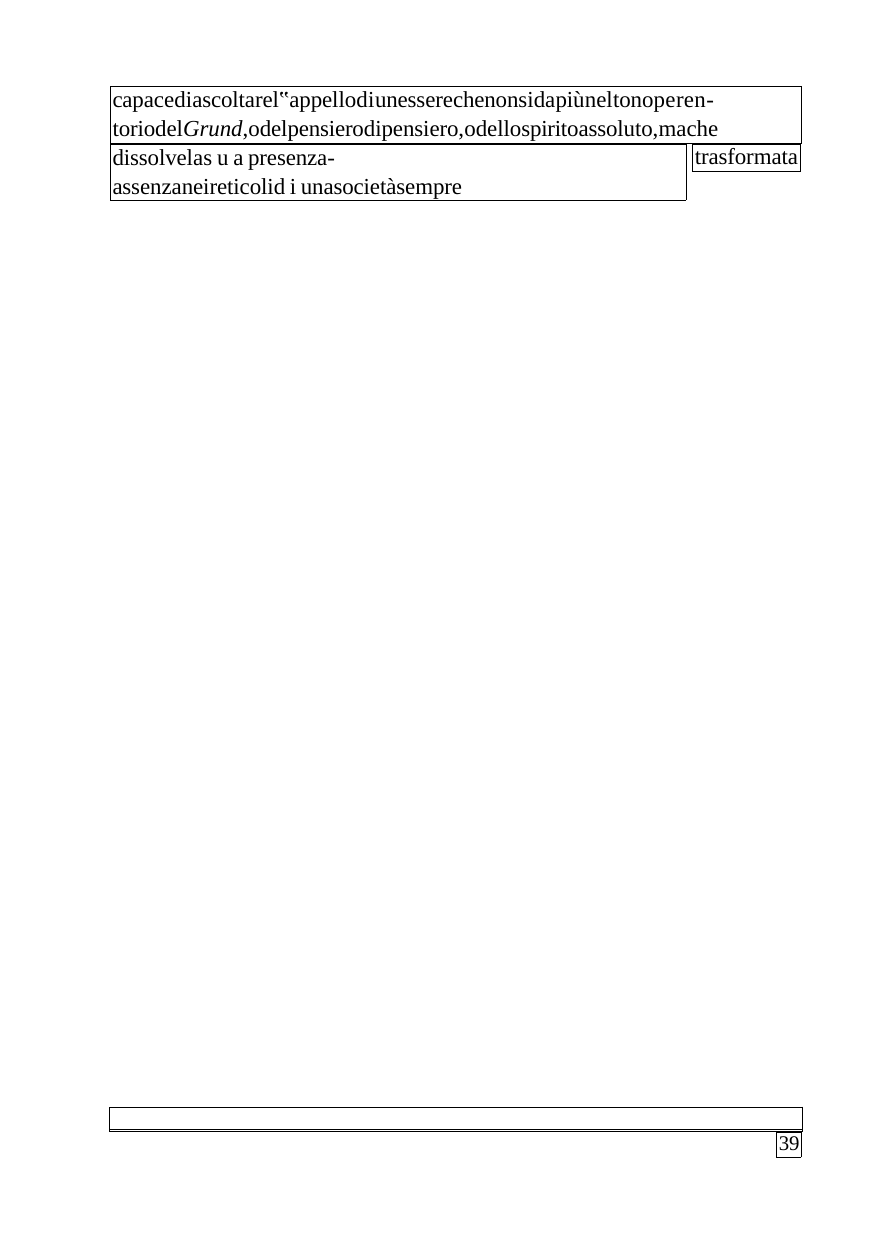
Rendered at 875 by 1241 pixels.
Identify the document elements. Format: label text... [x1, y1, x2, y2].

text 39 [778, 1133, 801, 1155]
text trasformata [694, 145, 800, 170]
text capacediascoltarel‟appellodiunesserechenonsidapiùneltonoperen-toriodelGrund,odelpensierodipensiero,odellospiritoassoluto,mache [112, 87, 800, 141]
text dissolvelasuapresenza-assenzaneireticolidiunasocietàsempre piùinunsensibilissimoorganismodicomunicazione. [112, 145, 684, 200]
